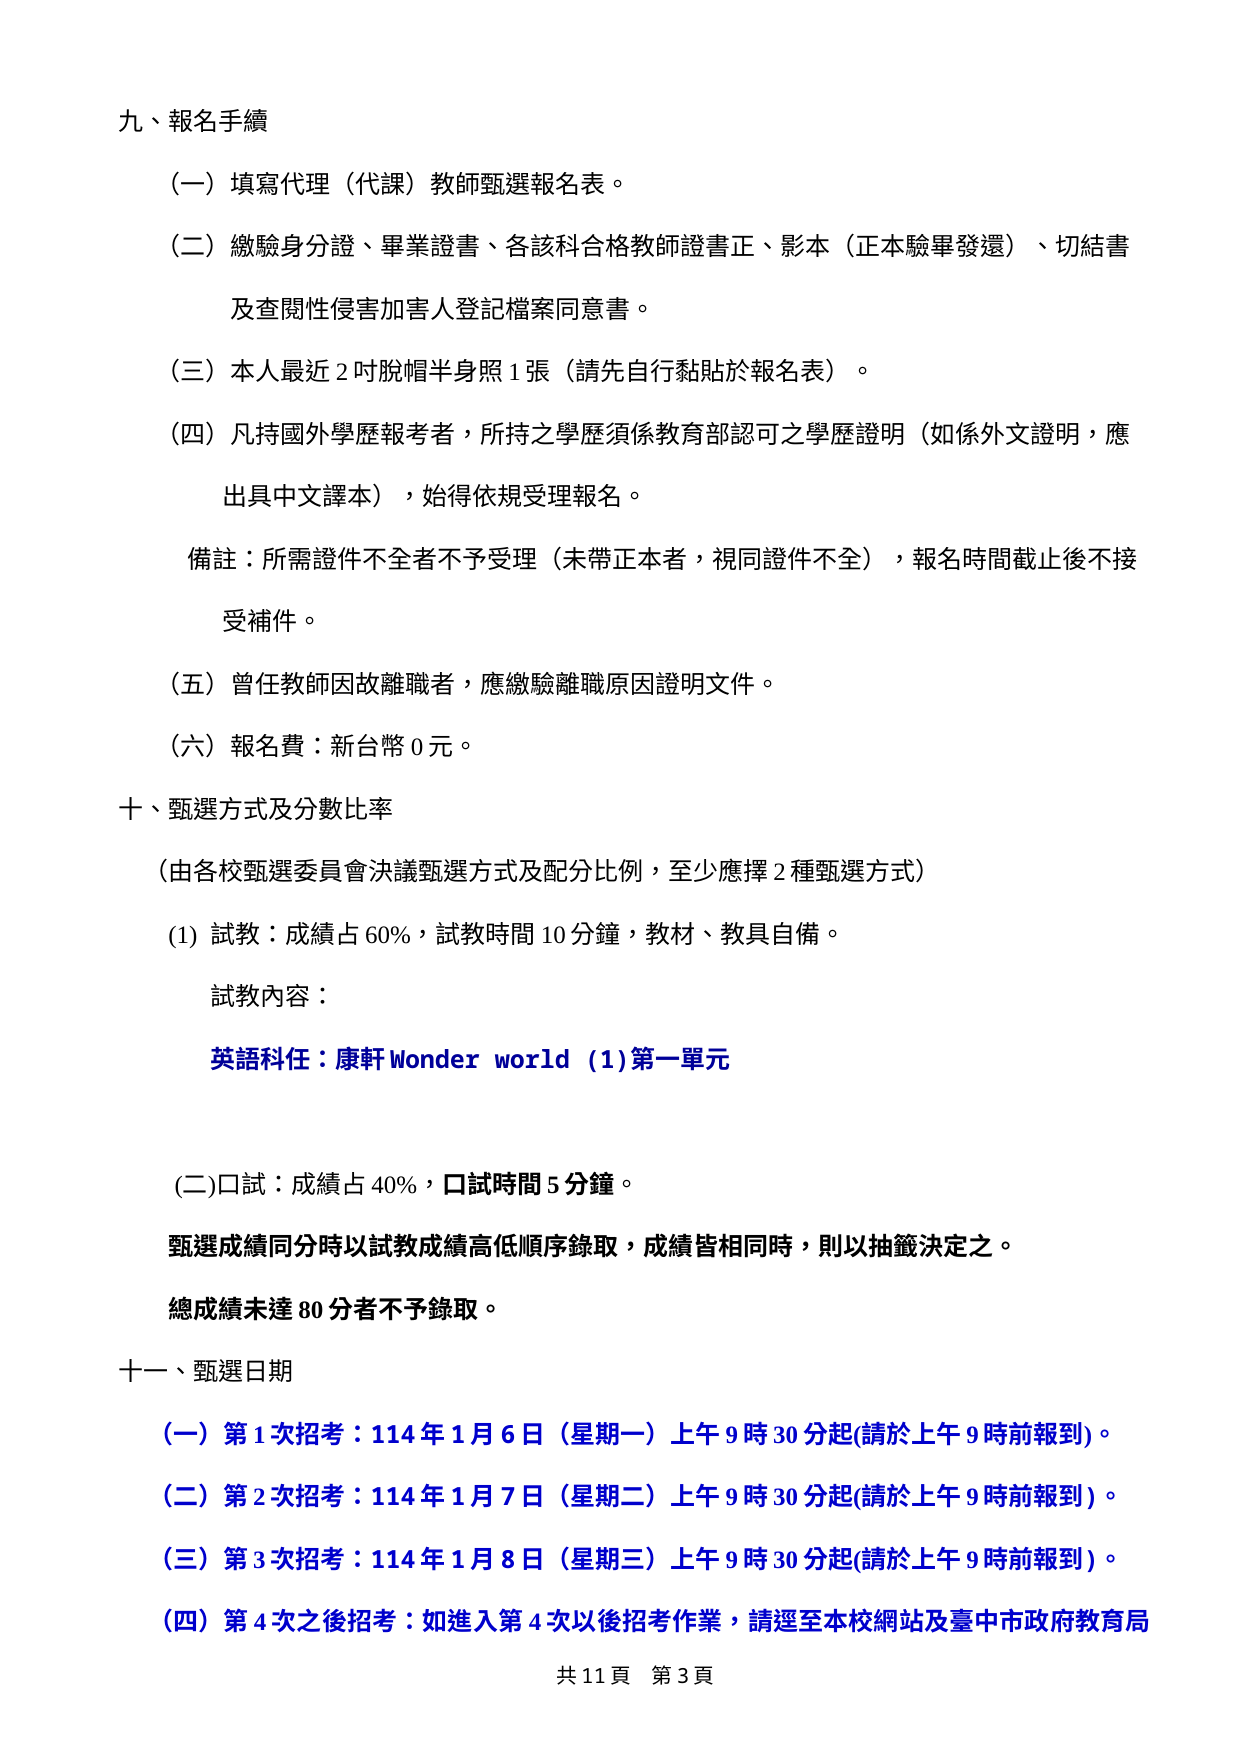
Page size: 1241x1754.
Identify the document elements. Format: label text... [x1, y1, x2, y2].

text 九、報名手續 [118, 78, 1152, 141]
text 總成績未達80分者不予錄取。 [168, 1266, 1152, 1328]
text （一）填寫代理（代課）教師甄選報名表。 [118, 141, 1152, 203]
text 備註：所需證件不全者不予受理（未帶正本者，視同證件不全），報名時間截止後不接受補件。 [156, 516, 1152, 641]
text 十、甄選方式及分數比率 [118, 766, 1152, 828]
text （三）本人最近2吋脫帽半身照1張（請先自行黏貼於報名表）。 [156, 328, 1152, 391]
text （三）第3次招考：114年1月8日（星期三）上午9時30分起(請於上午9時前報到)。 [148, 1516, 1152, 1578]
text （五）曾任教師因故離職者，應繳驗離職原因證明文件。 [156, 641, 1152, 703]
text （六）報名費：新台幣0元。 [156, 703, 1152, 766]
text 試教內容： [210, 953, 1152, 1016]
text （二）繳驗身分證、畢業證書、各該科合格教師證書正、影本（正本驗畢發還）、切結書及查閱性侵害加害人登記檔案同意書。 [156, 203, 1152, 328]
text （一）第1次招考：114年1月6日（星期一）上午9時30分起(請於上午9時前報到)。 [148, 1391, 1152, 1453]
text 十一、甄選日期 [118, 1328, 1152, 1391]
text 甄選成績同分時以試教成績高低順序錄取，成績皆相同時，則以抽籤決定之。 [168, 1203, 1152, 1266]
text （四）凡持國外學歷報考者，所持之學歷須係教育部認可之學歷證明（如係外文證明，應出具中文譯本），始得依規受理報名。 [156, 391, 1152, 516]
text （二）第2次招考：114年1月7日（星期二）上午9時30分起(請於上午9時前報到)。 [148, 1453, 1152, 1516]
text （由各校甄選委員會決議甄選方式及配分比例，至少應擇2種甄選方式） [118, 828, 1152, 891]
text (二)口試：成績占40%，口試時間5分鐘。 [168, 1141, 1152, 1203]
text 英語科任：康軒Wonder world (1)第一單元 [210, 1016, 1152, 1078]
list 試教：成績占60%，試教時間10分鐘，教材、教具自備。 [168, 891, 1152, 953]
text （四）第4次之後招考：如進入第4次以後招考作業，請逕至本校網站及臺中市政府教育局 [148, 1578, 1152, 1641]
